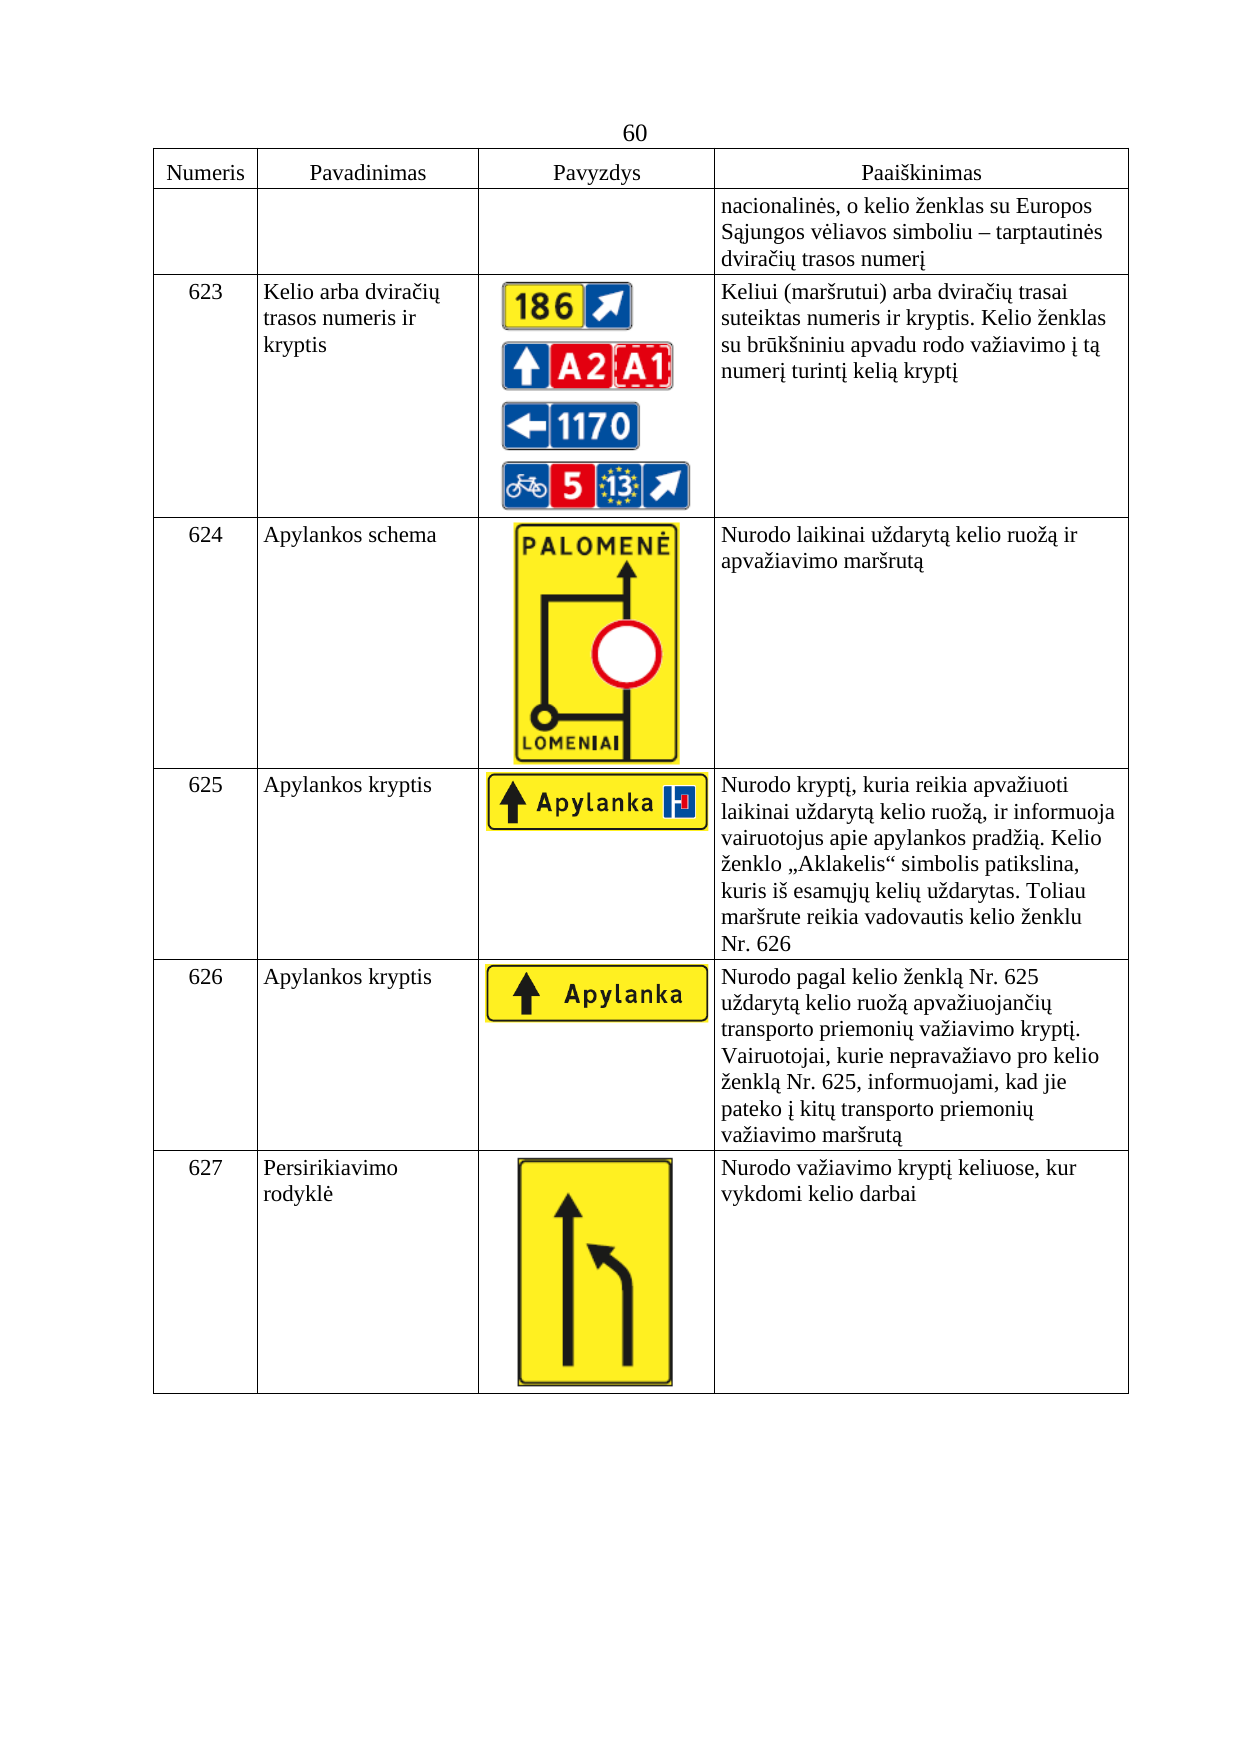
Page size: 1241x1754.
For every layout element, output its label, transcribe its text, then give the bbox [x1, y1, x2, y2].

table_cell Nurodo laikinai uždarytą kelio ruožą ir apvažiavimo maršrutą [715, 518, 1128, 767]
table_cell Nurodo pagal kelio ženklą Nr. 625 uždarytą kelio ruožą apvažiuojančių transporto priemonių važiavimo kryptį. Vairuotojai, kurie nepravažiavo pro kelio ženklą Nr. 625, informuojami, kad jie pateko į kitų transporto priemonių važiavimo maršrutą [715, 960, 1128, 1150]
table_cell nacionalinės, o kelio ženklas su Europos Sąjungos vėliavos simboliu – tarptautinės dviračių trasos numerį [715, 189, 1128, 274]
table_header Pavadinimas [258, 149, 478, 188]
table_cell [479, 189, 714, 274]
table_cell Nurodo kryptį, kuria reikia apvažiuoti laikinai uždarytą kelio ruožą, ir informuoja vairuotojus apie apylankos pradžią. Kelio ženklo „Aklakelis“ simbolis patikslina, kuris iš esamųjų kelių uždarytas. Toliau maršrute reikia vadovautis kelio ženklu Nr. 626 [715, 769, 1128, 959]
table_cell 626 [154, 960, 257, 1150]
table_cell Apylankos kryptis [258, 960, 478, 1150]
table_cell [479, 1151, 714, 1393]
table_cell 627 [154, 1151, 257, 1393]
table_cell [479, 518, 714, 767]
table_cell Keliui (maršrutui) arba dviračių trasai suteiktas numeris ir kryptis. Kelio ženklas su brūkšniniu apvadu rodo važiavimo į tą numerį turintį kelią kryptį [715, 275, 1128, 517]
table_cell [479, 960, 714, 1150]
table_header Pavyzdys [479, 149, 714, 188]
table_cell Apylankos kryptis [258, 769, 478, 959]
table_cell Nurodo važiavimo kryptį keliuose, kur vykdomi kelio darbai [715, 1151, 1128, 1393]
table_cell Kelio arba dviračių trasos numeris ir kryptis [258, 275, 478, 517]
table_cell [479, 275, 714, 517]
table_cell 625 [154, 769, 257, 959]
table_cell 624 [154, 518, 257, 767]
table_header Paaiškinimas [715, 149, 1128, 188]
table_cell 623 [154, 275, 257, 517]
table_header Numeris [154, 149, 257, 188]
table_cell Apylankos schema [258, 518, 478, 767]
table_cell Persirikiavimo rodyklė [258, 1151, 478, 1393]
table_cell [258, 189, 478, 274]
table_cell [479, 769, 714, 959]
table_cell [154, 189, 257, 274]
